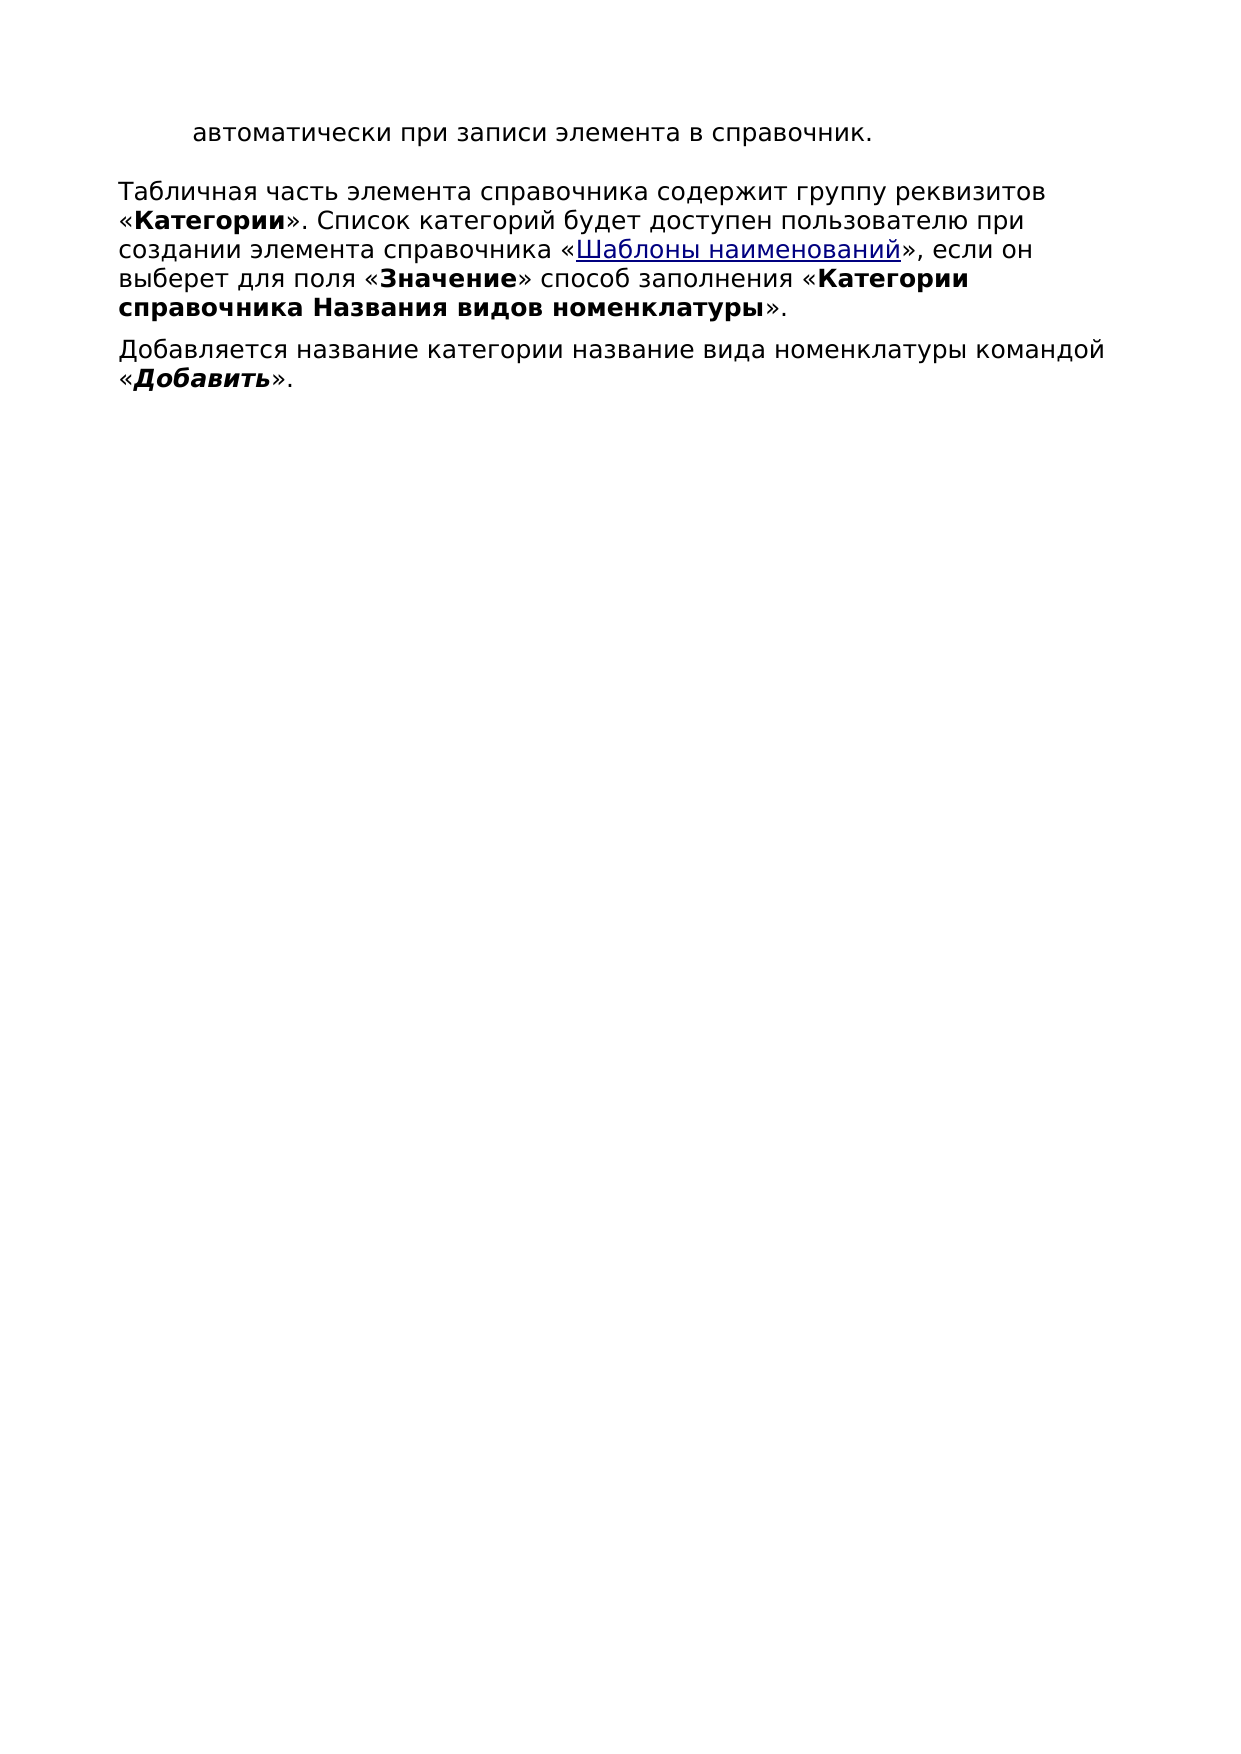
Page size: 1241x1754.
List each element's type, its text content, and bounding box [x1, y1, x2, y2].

text Табличная часть элемента справочника содержит группу реквизитов «Категории». Список категорий будет доступен пользователю при создании элемента справочника «Шаблоны наименований», если он выберет для поля «Значение» способ заполнения «Категории справочника Названия видов номенклатуры». [118, 177, 1122, 323]
text Добавляется название категории название вида номенклатуры командой «Добавить». [118, 335, 1122, 393]
list автоматически при записи элемента в справочник. [177, 118, 1122, 147]
